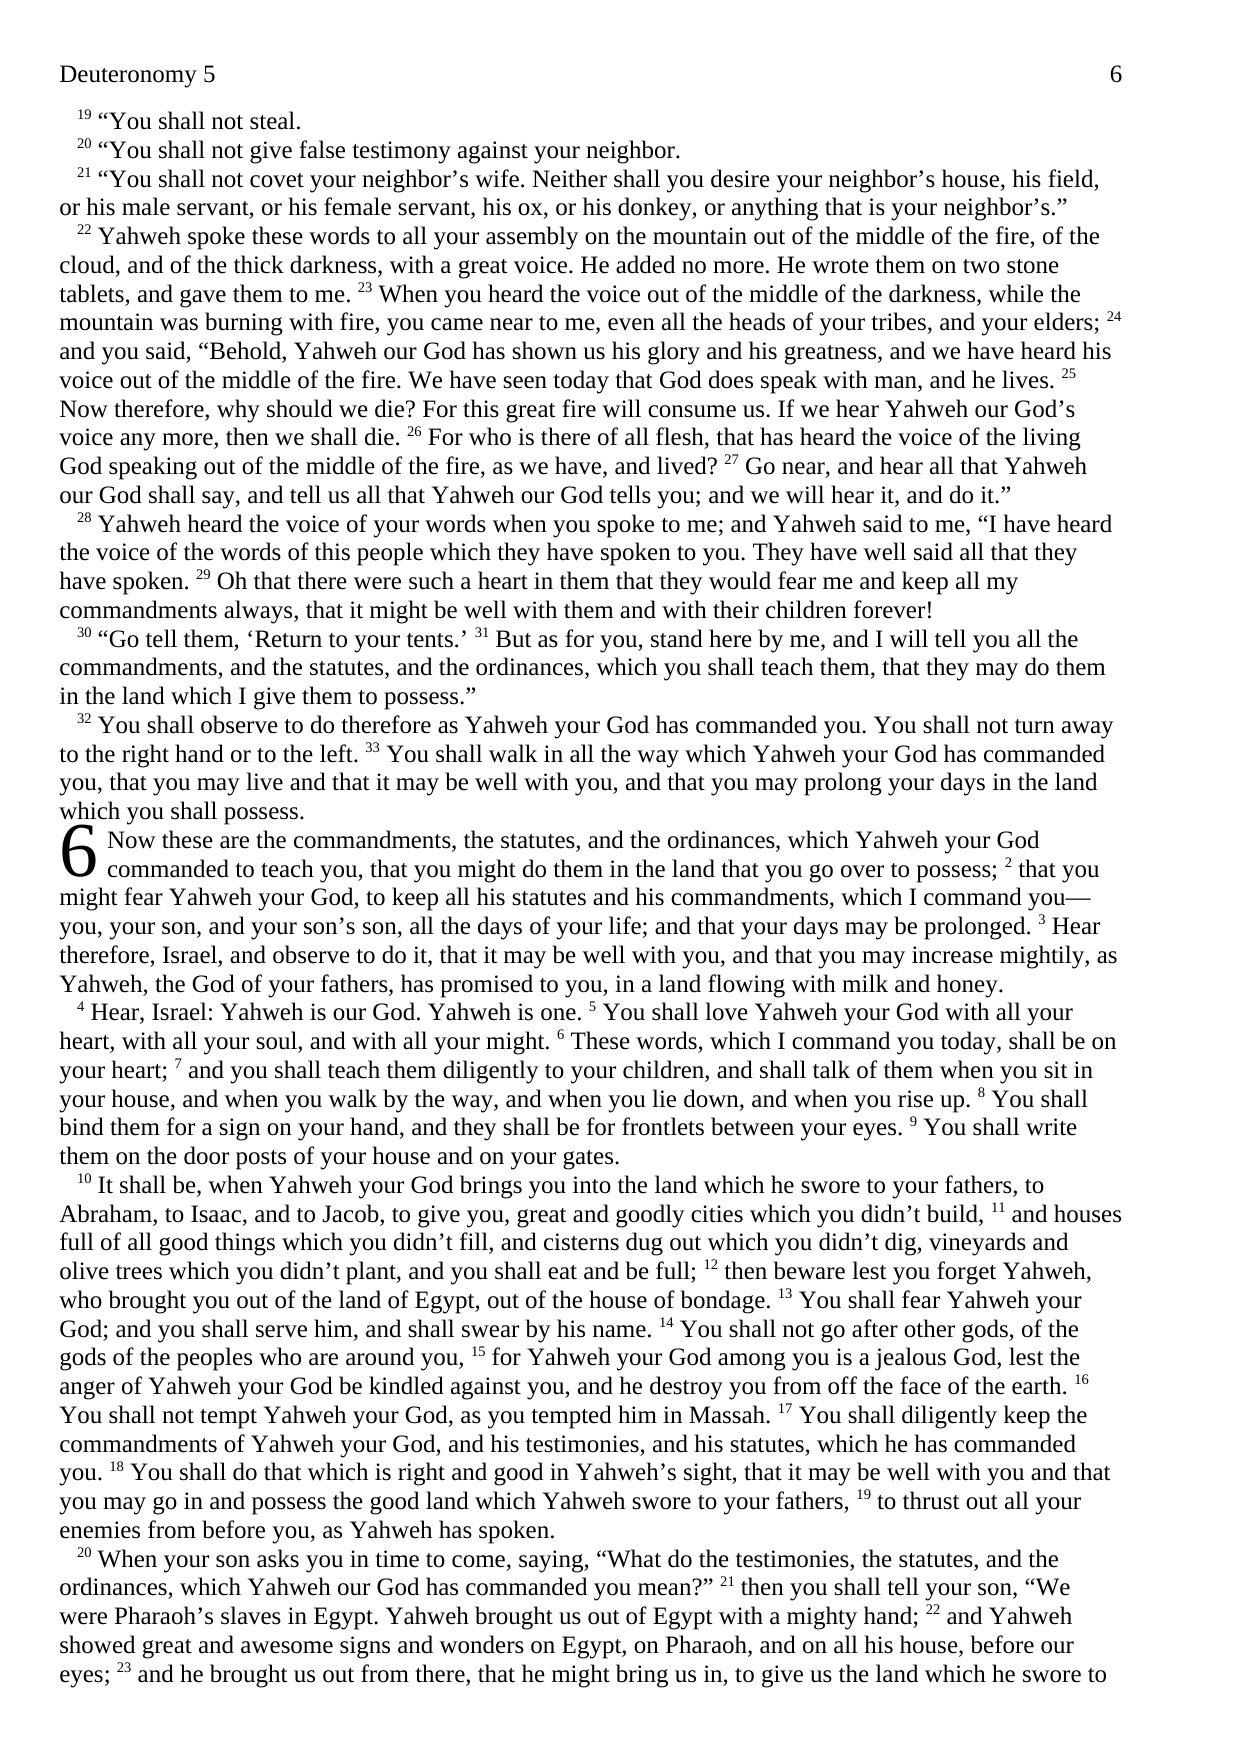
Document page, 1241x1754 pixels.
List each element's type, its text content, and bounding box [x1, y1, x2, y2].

text 20 “You shall not give false testimony against your neighbor. [59, 135, 1122, 164]
text 6Now these are the commandments, the statutes, and the ordinances, which Yahweh your God commanded to teach you, that you might do them in the land that you go over to possess; 2 that you might fear Yahweh your God, to keep all his statutes and his commandments, which I command you—you, your son, and your son’s son, all the days of your life; and that your days may be prolonged. 3 Hear therefore, Israel, and observe to do it, that it may be well with you, and that you may increase mightily, as Yahweh, the God of your fathers, has promised to you, in a land flowing with milk and honey. [59, 825, 1122, 997]
text 10 It shall be, when Yahweh your God brings you into the land which he swore to your fathers, to Abraham, to Isaac, and to Jacob, to give you, great and goodly cities which you didn’t build, 11 and houses full of all good things which you didn’t fill, and cisterns dug out which you didn’t dig, vineyards and olive trees which you didn’t plant, and you shall eat and be full; 12 then beware lest you forget Yahweh, who brought you out of the land of Egypt, out of the house of bondage. 13 You shall fear Yahweh your God; and you shall serve him, and shall swear by his name. 14 You shall not go after other gods, of the gods of the peoples who are around you, 15 for Yahweh your God among you is a jealous God, lest the anger of Yahweh your God be kindled against you, and he destroy you from off the face of the earth. 16 You shall not tempt Yahweh your God, as you tempted him in Massah. 17 You shall diligently keep the commandments of Yahweh your God, and his testimonies, and his statutes, which he has commanded you. 18 You shall do that which is right and good in Yahweh’s sight, that it may be well with you and that you may go in and possess the good land which Yahweh swore to your fathers, 19 to thrust out all your enemies from before you, as Yahweh has spoken. [59, 1170, 1122, 1544]
text 30 “Go tell them, ‘Return to your tents.’ 31 But as for you, stand here by me, and I will tell you all the commandments, and the statutes, and the ordinances, which you shall teach them, that they may do them in the land which I give them to possess.” [59, 624, 1122, 710]
text 32 You shall observe to do therefore as Yahweh your God has commanded you. You shall not turn away to the right hand or to the left. 33 You shall walk in all the way which Yahweh your God has commanded you, that you may live and that it may be well with you, and that you may prolong your days in the land which you shall possess. [59, 710, 1122, 825]
text 22 Yahweh spoke these words to all your assembly on the mountain out of the middle of the fire, of the cloud, and of the thick darkness, with a great voice. He added no more. He wrote them on two stone tablets, and gave them to me. 23 When you heard the voice out of the middle of the darkness, while the mountain was burning with fire, you came near to me, even all the heads of your tribes, and your elders; 24 and you said, “Behold, Yahweh our God has shown us his glory and his greatness, and we have heard his voice out of the middle of the fire. We have seen today that God does speak with man, and he lives. 25 Now therefore, why should we die? For this great fire will consume us. If we hear Yahweh our God’s voice any more, then we shall die. 26 For who is there of all flesh, that has heard the voice of the living God speaking out of the middle of the fire, as we have, and lived? 27 Go near, and hear all that Yahweh our God shall say, and tell us all that Yahweh our God tells you; and we will hear it, and do it.” [59, 221, 1122, 509]
text 19 “You shall not steal. [59, 106, 1122, 135]
text 20 When your son asks you in time to come, saying, “What do the testimonies, the statutes, and the ordinances, which Yahweh our God has commanded you mean?” 21 then you shall tell your son, “We were Pharaoh’s slaves in Egypt. Yahweh brought us out of Egypt with a mighty hand; 22 and Yahweh showed great and awesome signs and wonders on Egypt, on Pharaoh, and on all his house, before our eyes; 23 and he brought us out from there, that he might bring us in, to give us the land which he swore to [59, 1544, 1122, 1687]
text 4 Hear, Israel: Yahweh is our God. Yahweh is one. 5 You shall love Yahweh your God with all your heart, with all your soul, and with all your might. 6 These words, which I command you today, shall be on your heart; 7 and you shall teach them diligently to your children, and shall talk of them when you sit in your house, and when you walk by the way, and when you lie down, and when you rise up. 8 You shall bind them for a sign on your hand, and they shall be for frontlets between your eyes. 9 You shall write them on the door posts of your house and on your gates. [59, 997, 1122, 1170]
text 28 Yahweh heard the voice of your words when you spoke to me; and Yahweh said to me, “I have heard the voice of the words of this people which they have spoken to you. They have well said all that they have spoken. 29 Oh that there were such a heart in them that they would fear me and keep all my commandments always, that it might be well with them and with their children forever! [59, 509, 1122, 624]
text 21 “You shall not covet your neighbor’s wife. Neither shall you desire your neighbor’s house, his field, or his male servant, or his female servant, his ox, or his donkey, or anything that is your neighbor’s.” [59, 164, 1122, 221]
